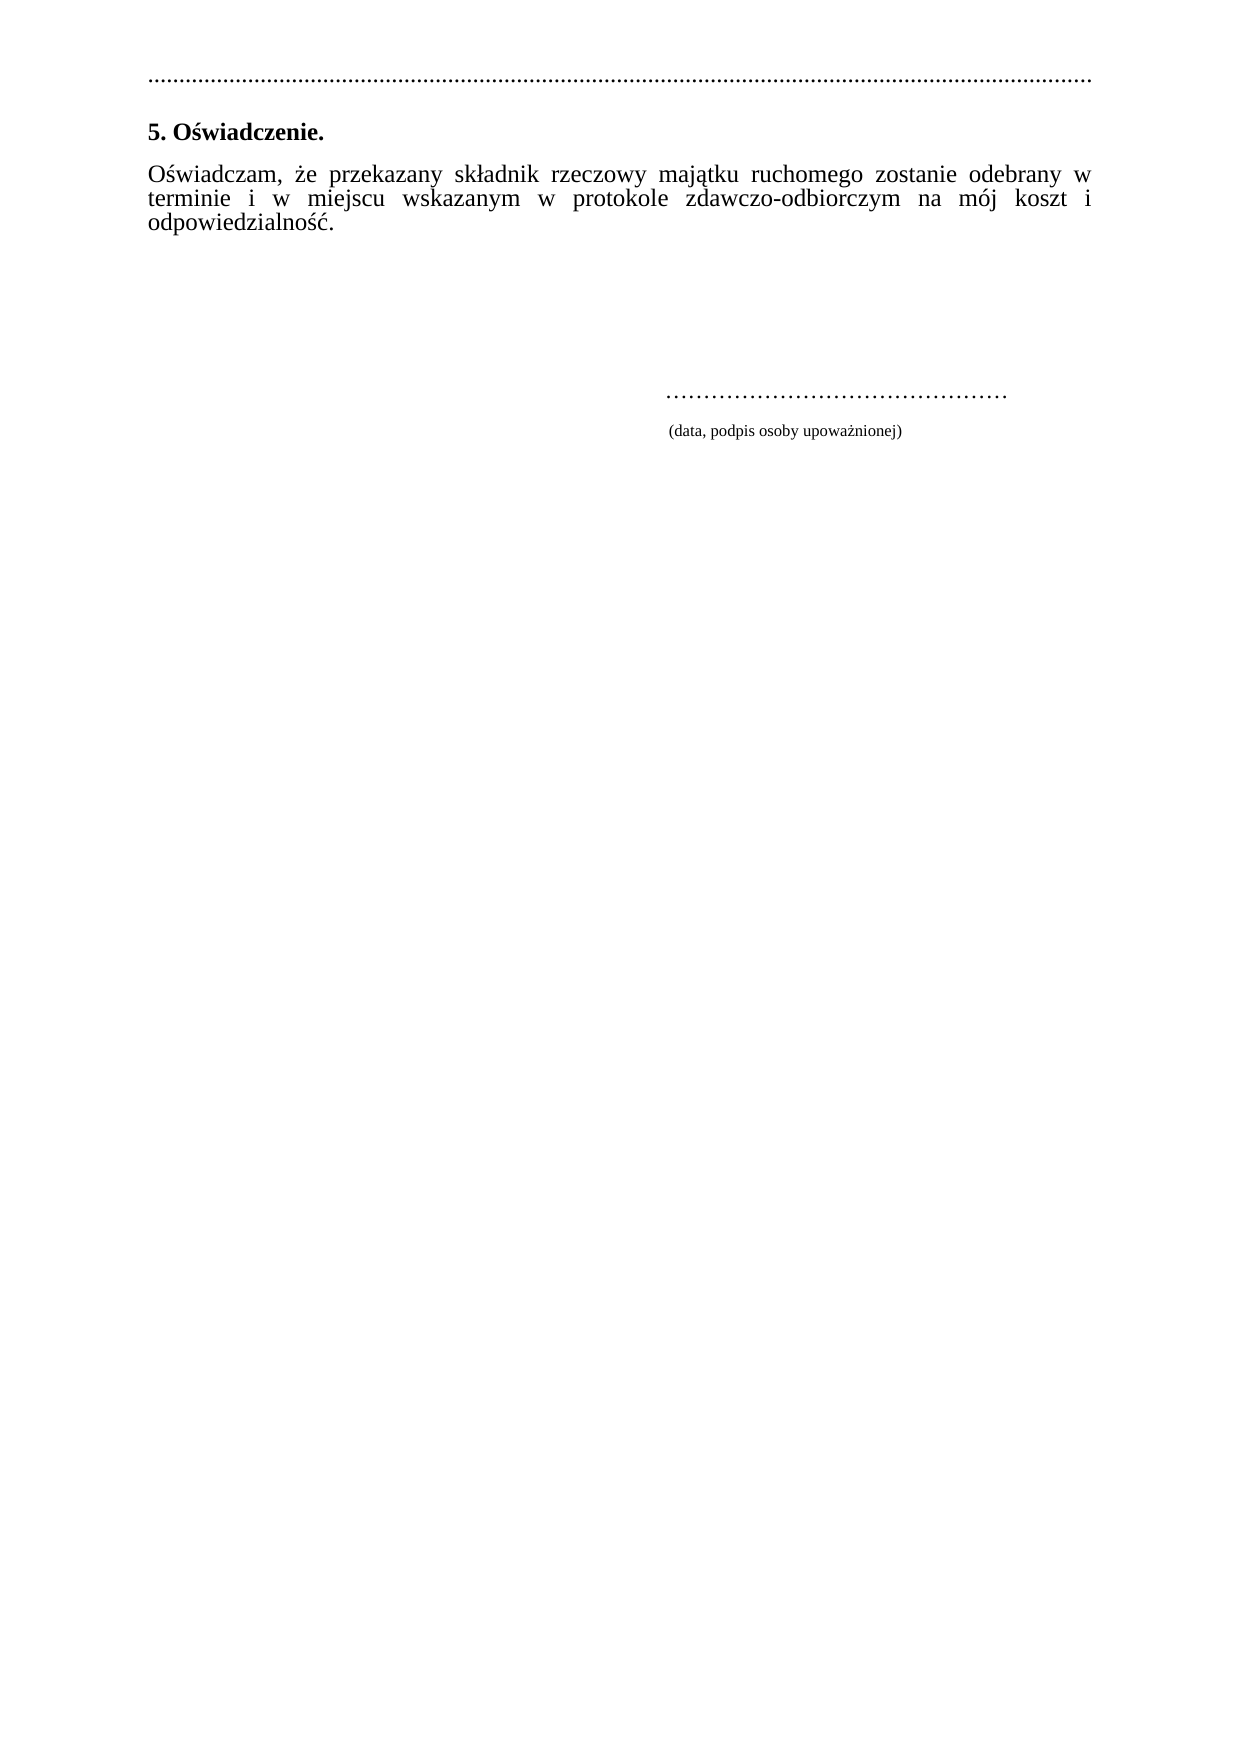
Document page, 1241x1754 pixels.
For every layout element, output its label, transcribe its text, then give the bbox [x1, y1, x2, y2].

text 5. Oświadczenie. [148, 117, 1092, 145]
text ……………………………………… [664, 377, 1092, 403]
text (data, podpis osoby upoważnionej) [664, 421, 1092, 440]
text Oświadczam, że przekazany składnik rzeczowy majątku ruchomego zostanie odebrany w terminie i w miejscu wskazanym w protokole zdawczo-odbiorczym na mój koszt i odpowiedzialność. [148, 163, 1092, 235]
